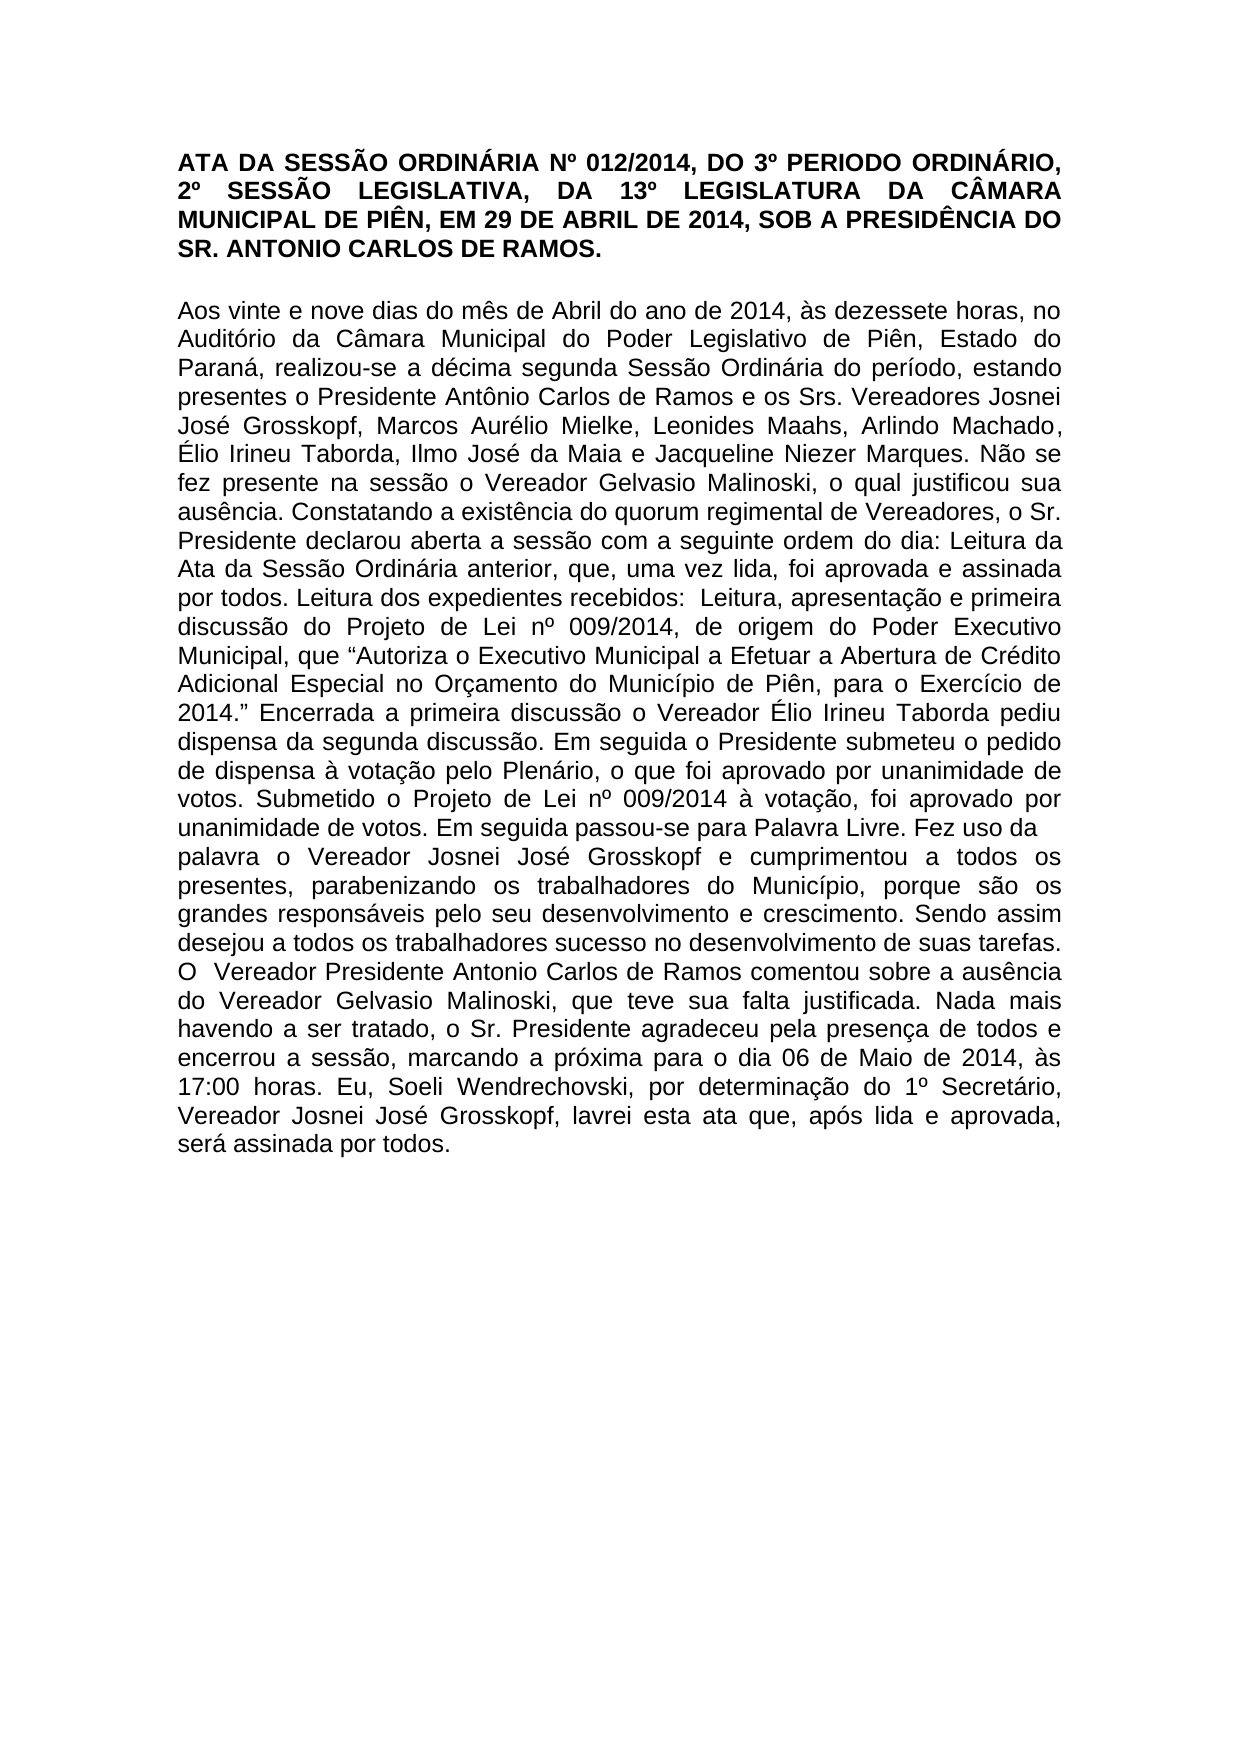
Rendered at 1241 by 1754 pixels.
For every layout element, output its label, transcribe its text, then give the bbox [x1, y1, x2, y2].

text Aos vinte e nove dias do mês de Abril do ano de 2014, às dezessete horas, no Auditório da Câmara Municipal do Poder Legislativo de Piên, Estado do Paraná, realizou-se a décima segunda Sessão Ordinária do período, estando presentes o Presidente Antônio Carlos de Ramos e os Srs. Vereadores Josnei José Grosskopf, Marcos Aurélio Mielke, Leonides Maahs, Arlindo Machado, Élio Irineu Taborda, Ilmo José da Maia e Jacqueline Niezer Marques. Não se fez presente na sessão o Vereador Gelvasio Malinoski, o qual justificou sua ausência. Constatando a existência do quorum regimental de Vereadores, o Sr. Presidente declarou aberta a sessão com a seguinte ordem do dia: Leitura da Ata da Sessão Ordinária anterior, que, uma vez lida, foi aprovada e assinada por todos. Leitura dos expedientes recebidos: Leitura, apresentação e primeira discussão do Projeto de Lei nº 009/2014, de origem do Poder Executivo Municipal, que “Autoriza o Executivo Municipal a Efetuar a Abertura de Crédito Adicional Especial no Orçamento do Município de Piên, para o Exercício de 2014.” Encerrada a primeira discussão o Vereador Élio Irineu Taborda pediu dispensa da segunda discussão. Em seguida o Presidente submeteu o pedido de dispensa à votação pelo Plenário, o que foi aprovado por unanimidade de votos. Submetido o Projeto de Lei nº 009/2014 à votação, foi aprovado por unanimidade de votos. Em seguida passou-se para Palavra Livre. Fez uso da [177, 296, 1063, 842]
text ATA DA SESSÃO ORDINÁRIA Nº 012/2014, DO 3º PERIODO ORDINÁRIO, 2º SESSÃO LEGISLATIVA, DA 13º LEGISLATURA DA CÂMARA MUNICIPAL DE PIÊN, EM 29 DE ABRIL DE 2014, SOB A PRESIDÊNCIA DO SR. ANTONIO CARLOS DE RAMOS. [177, 148, 1063, 263]
text palavra o Vereador Josnei José Grosskopf e cumprimentou a todos os presentes, parabenizando os trabalhadores do Município, porque são os grandes responsáveis pelo seu desenvolvimento e crescimento. Sendo assim desejou a todos os trabalhadores sucesso no desenvolvimento de suas tarefas. O Vereador Presidente Antonio Carlos de Ramos comentou sobre a ausência do Vereador Gelvasio Malinoski, que teve sua falta justificada. Nada mais havendo a ser tratado, o Sr. Presidente agradeceu pela presença de todos e encerrou a sessão, marcando a próxima para o dia 06 de Maio de 2014, às 17:00 horas. Eu, Soeli Wendrechovski, por determinação do 1º Secretário, Vereador Josnei José Grosskopf, lavrei esta ata que, após lida e aprovada, será assinada por todos. [177, 842, 1063, 1158]
